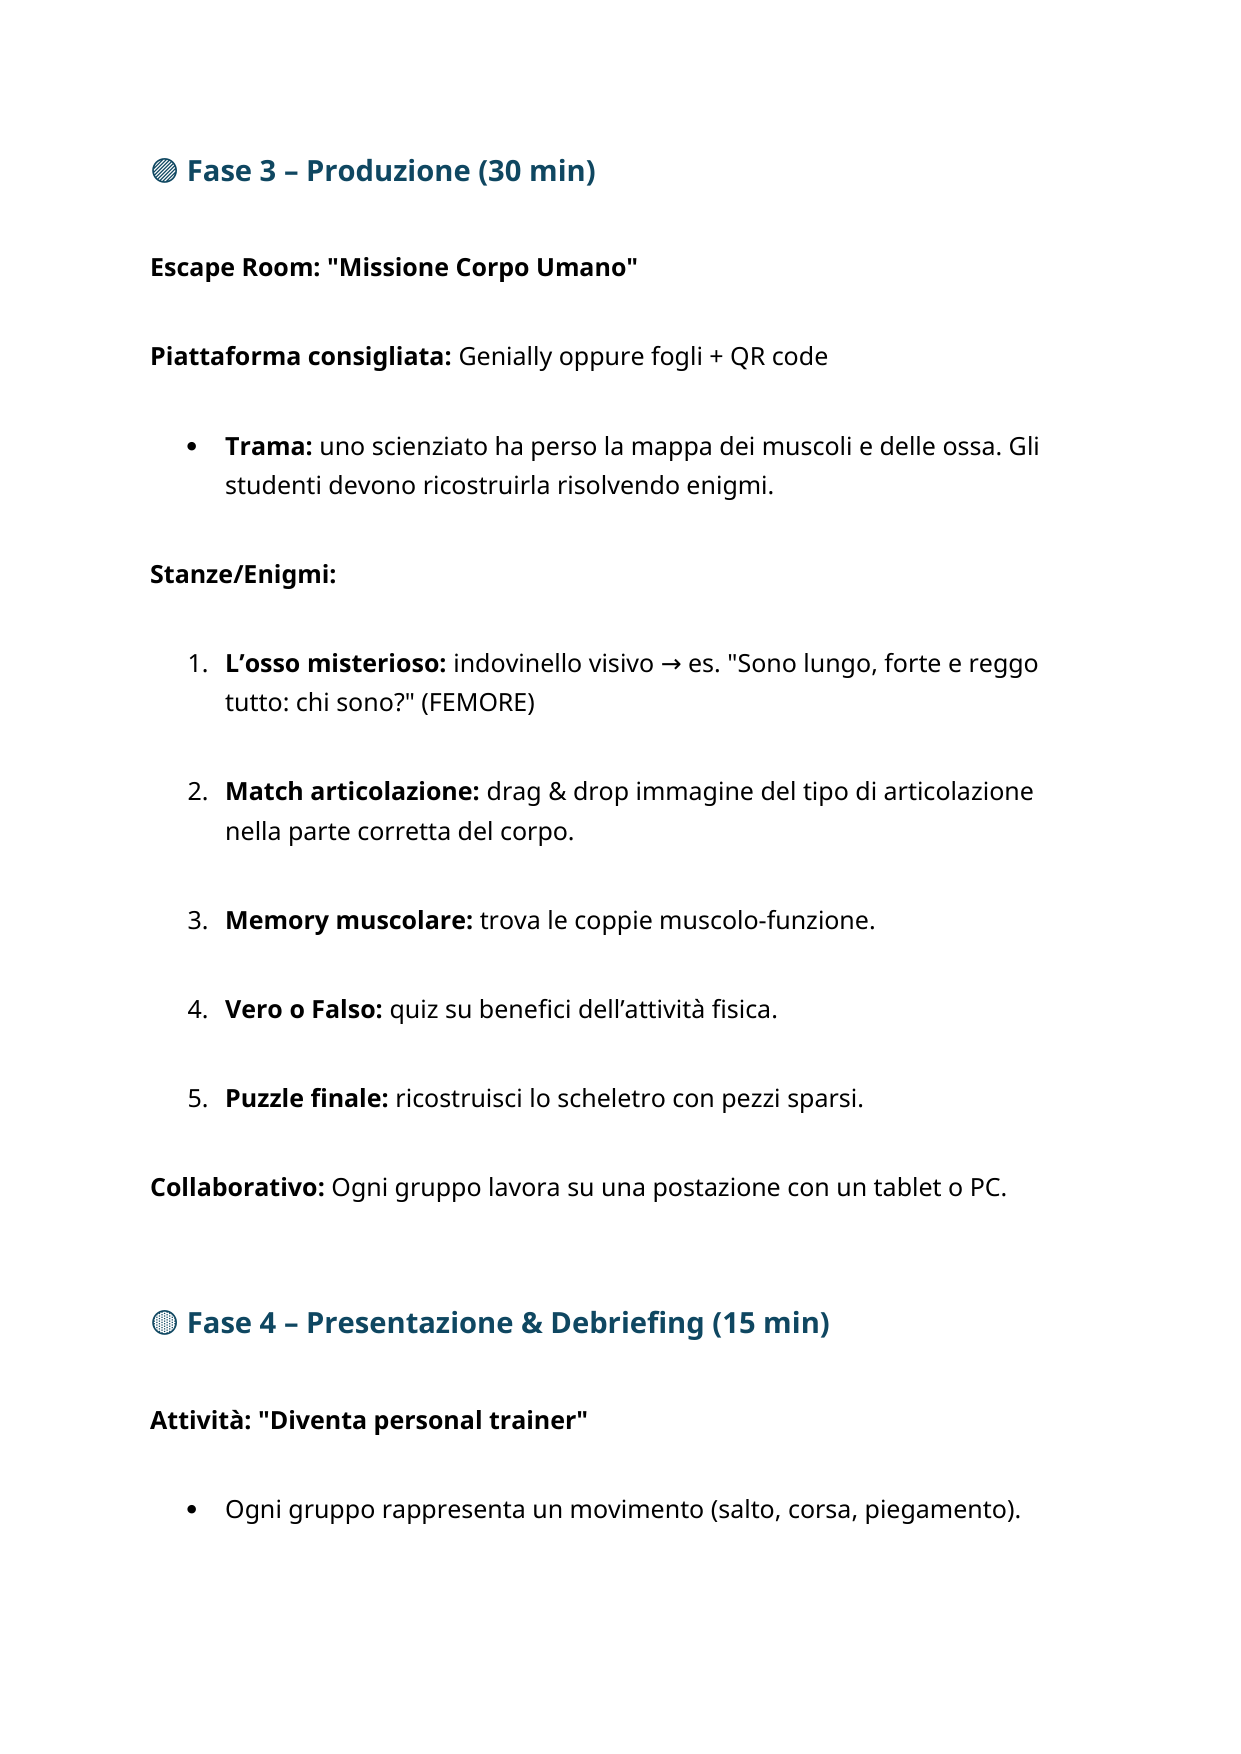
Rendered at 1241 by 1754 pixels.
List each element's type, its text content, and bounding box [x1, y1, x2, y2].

subtitle 🟣 Fase 3 – Produzione (30 min) [150, 150, 1090, 190]
text Collaborativo: Ogni gruppo lavora su una postazione con un tablet o PC. [150, 1170, 1090, 1204]
list Puzzle finale: ricostruisci lo scheletro con pezzi sparsi. [187, 1081, 1090, 1115]
list Ogni gruppo rappresenta un movimento (salto, corsa, piegamento). [187, 1492, 1090, 1526]
list Trama: uno scienziato ha perso la mappa dei muscoli e delle ossa. Gli studenti devono ricostruirla risolvendo enigmi. [187, 428, 1090, 501]
subtitle 🟡 Fase 4 – Presentazione & Debriefing (15 min) [150, 1302, 1090, 1342]
list Match articolazione: drag & drop immagine del tipo di articolazione nella parte corretta del corpo. [187, 774, 1090, 847]
list Memory muscolare: trova le coppie muscolo-funzione. [187, 902, 1090, 936]
text Attività: "Diventa personal trainer" [150, 1402, 1090, 1436]
list Vero o Falso: quiz su benefici dell’attività fisica. [187, 992, 1090, 1026]
list L’osso misterioso: indovinello visivo → es. "Sono lungo, forte e reggo tutto: chi sono?" (FEMORE) [187, 646, 1090, 719]
text Escape Room: "Missione Corpo Umano" [150, 250, 1090, 284]
text Stanze/Enigmi: [150, 557, 1090, 591]
text Piattaforma consigliata: Genially oppure fogli + QR code [150, 339, 1090, 373]
